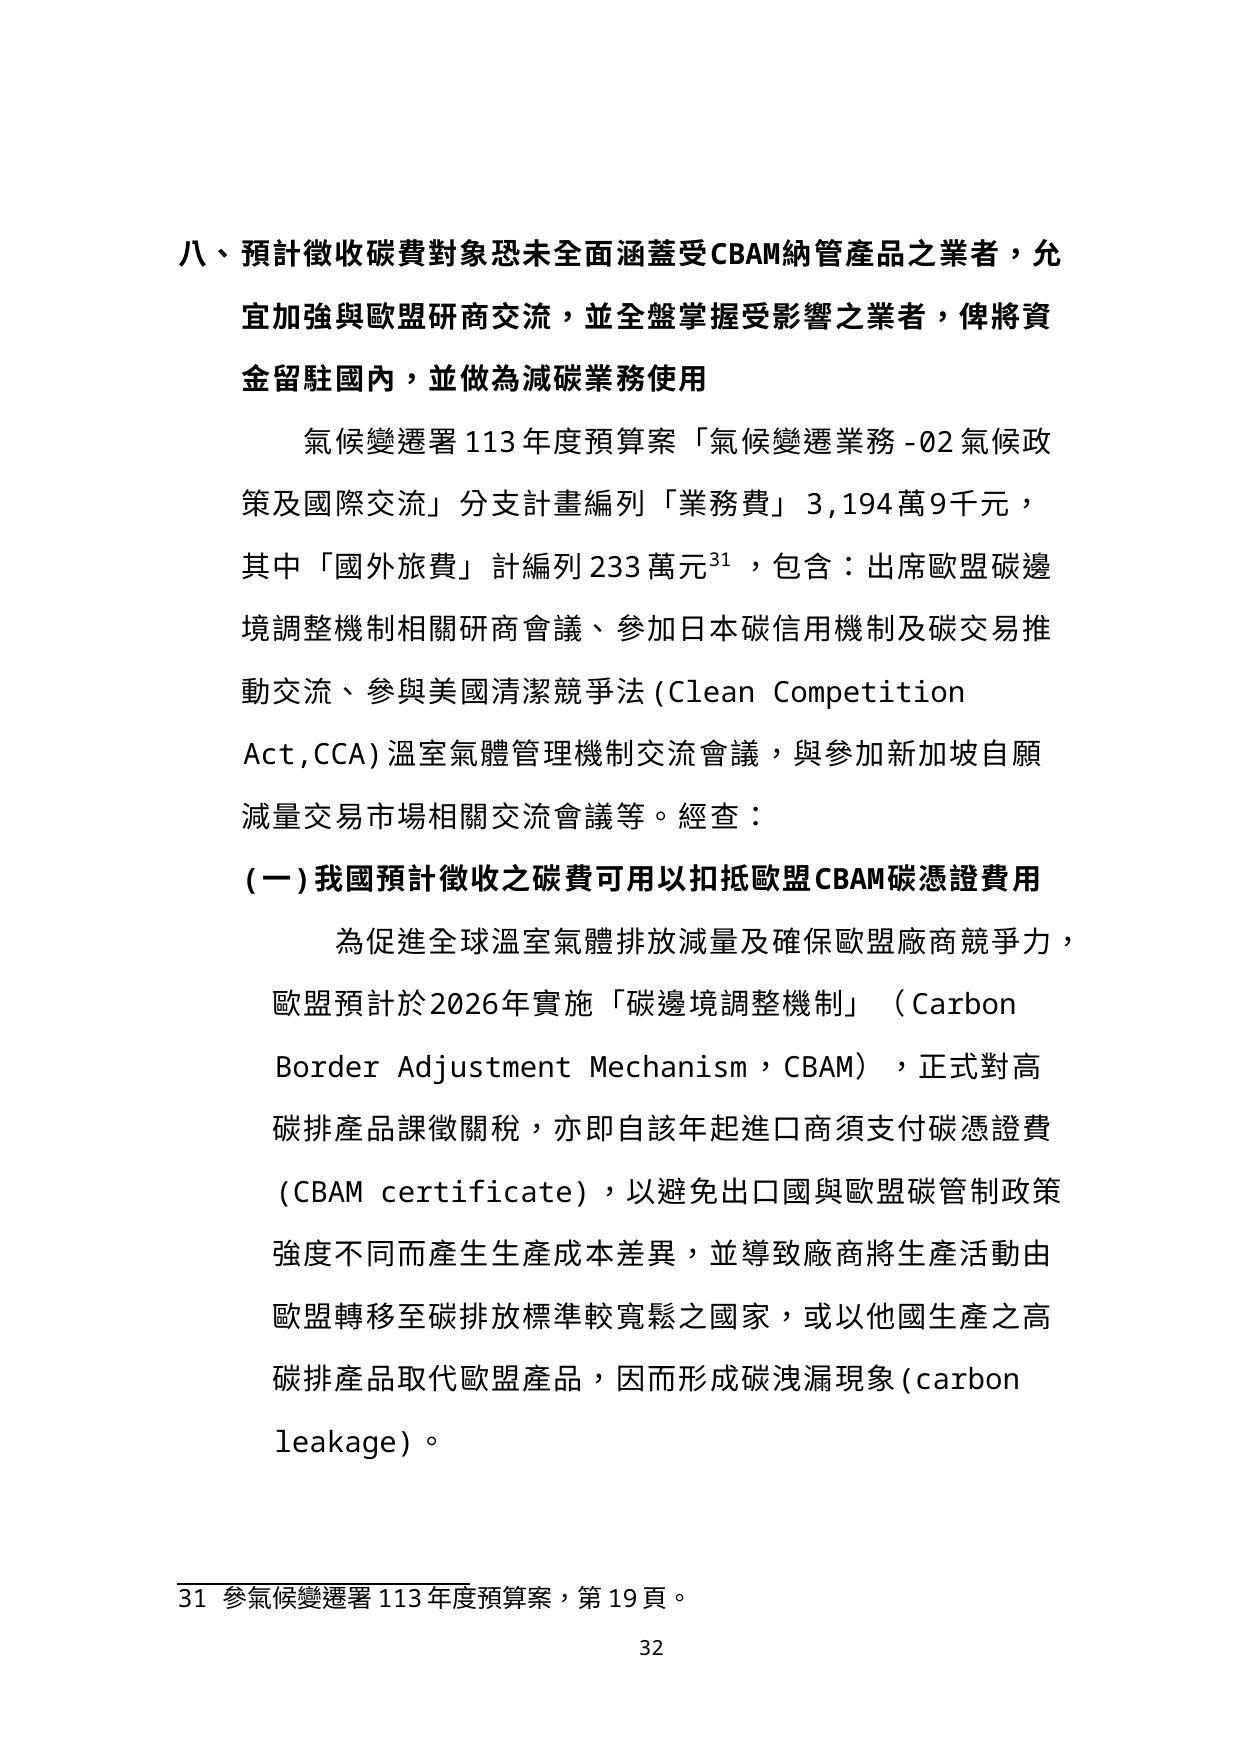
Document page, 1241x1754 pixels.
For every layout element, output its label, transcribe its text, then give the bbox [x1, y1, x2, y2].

text 為促進全球溫室氣體排放減量及確保歐盟廠商競爭力，歐盟預計於2026年實施「碳邊境調整機制」（Carbon Border Adjustment Mechanism，CBAM），正式對高碳排產品課徵關稅，亦即自該年起進口商須支付碳憑證費(CBAM certificate)，以避免出口國與歐盟碳管制政策強度不同而產生生產成本差異，並導致廠商將生產活動由歐盟轉移至碳排放標準較寬鬆之國家，或以他國生產之高碳排產品取代歐盟產品，因而形成碳洩漏現象(carbon leakage)。 [266, 898, 1063, 1460]
text (一)我國預計徵收之碳費可用以扣抵歐盟CBAM碳憑證費用 [236, 835, 1063, 898]
text 八、預計徵收碳費對象恐未全面涵蓋受CBAM納管產品之業者，允宜加強與歐盟研商交流，並全盤掌握受影響之業者，俾將資金留駐國內，並做為減碳業務使用 [177, 210, 1063, 398]
text 氣候變遷署113年度預算案「氣候變遷業務-02氣候政策及國際交流」分支計畫編列「業務費」3,194萬9千元，其中「國外旅費」計編列233萬元，包含：出席歐盟碳邊境調整機制相關研商會議、參加日本碳信用機制及碳交易推動交流、參與美國清潔競爭法(Clean Competition Act,CCA)溫室氣體管理機制交流會議，與參加新加坡自願減量交易市場相關交流會議等。經查： [236, 398, 1063, 835]
text 參氣候變遷署113年度預算案，第19頁。 [177, 1584, 1063, 1613]
